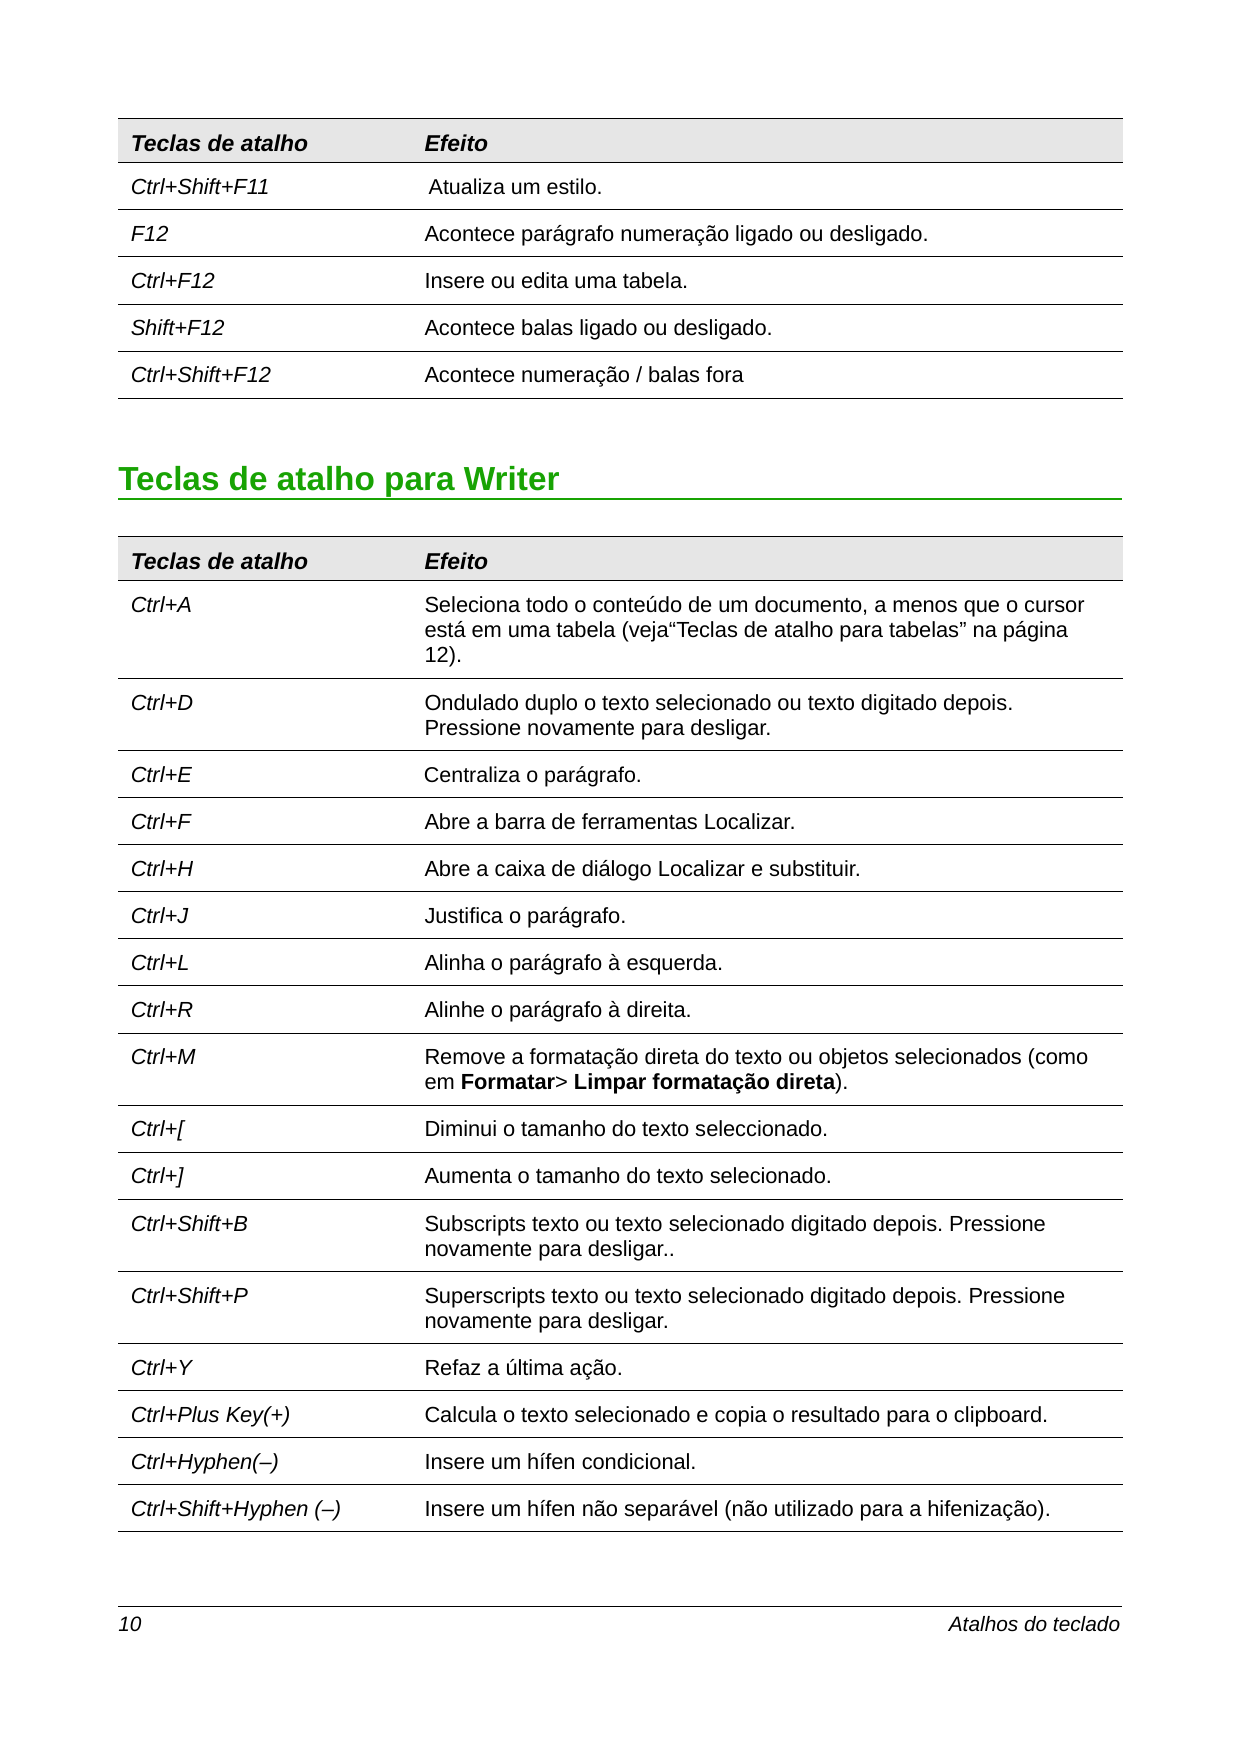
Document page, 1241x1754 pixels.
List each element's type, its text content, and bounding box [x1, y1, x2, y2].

subtitle Teclas de atalho para Writer [118, 459, 1122, 498]
table_cell Centraliza o parágrafo. [412, 751, 1123, 797]
table_cell Ctrl+Shift+F11 [118, 163, 412, 209]
table_cell Ctrl+Shift+P [118, 1272, 412, 1343]
table_cell Ctrl+F12 [118, 257, 412, 303]
table_cell F12 [118, 210, 412, 256]
table_cell Acontece balas ligado ou desligado. [412, 305, 1123, 351]
table_cell Ctrl+A [118, 581, 412, 678]
table_cell Insere um hífen não separável (não utilizado para a hifenização). [412, 1485, 1123, 1531]
table_cell Justifica o parágrafo. [412, 892, 1123, 938]
table_header Teclas de atalho [118, 537, 412, 580]
table_cell Ctrl+R [118, 986, 412, 1032]
table_cell Refaz a última ação. [412, 1344, 1123, 1390]
table_cell Insere um hífen condicional. [412, 1438, 1123, 1484]
table_cell Ctrl+H [118, 845, 412, 891]
table_cell Abre a barra de ferramentas Localizar. [412, 798, 1123, 844]
table_cell Alinha o parágrafo à esquerda. [412, 939, 1123, 985]
table_cell Aumenta o tamanho do texto selecionado. [412, 1153, 1123, 1199]
table_cell Ctrl+] [118, 1153, 412, 1199]
table_cell Remove a formatação direta do texto ou objetos selecionados (como em Formatar> Limpar formatação direta). [412, 1034, 1123, 1104]
table_cell Ctrl+[ [118, 1106, 412, 1152]
table_cell Ctrl+Shift+B [118, 1200, 412, 1271]
table_cell Ctrl+D [118, 679, 412, 750]
table_cell Subscripts texto ou texto selecionado digitado depois. Pressione novamente para desligar.. [412, 1200, 1123, 1271]
table_cell Ctrl+L [118, 939, 412, 985]
table_cell Ctrl+J [118, 892, 412, 938]
table_cell Shift+F12 [118, 305, 412, 351]
table_cell Ctrl+E [118, 751, 412, 797]
table_cell Ondulado duplo o texto selecionado ou texto digitado depois. Pressione novamente para desligar. [412, 679, 1123, 750]
table_cell Alinhe o parágrafo à direita. [412, 986, 1123, 1032]
table_cell Atualiza um estilo. [412, 163, 1123, 209]
table_cell Acontece parágrafo numeração ligado ou desligado. [412, 210, 1123, 256]
table_cell Superscripts texto ou texto selecionado digitado depois. Pressione novamente para desligar. [412, 1272, 1123, 1343]
table_cell Ctrl+Shift+Hyphen (–) [118, 1485, 412, 1531]
table_cell Seleciona todo o conteúdo de um documento, a menos que o cursor está em uma tabela (veja“Teclas de atalho para tabelas” na página 12). [412, 581, 1123, 678]
table_cell Ctrl+M [118, 1034, 412, 1104]
table_header Efeito [412, 119, 1123, 162]
table_cell Ctrl+Hyphen(–) [118, 1438, 412, 1484]
table_cell Abre a caixa de diálogo Localizar e substituir. [412, 845, 1123, 891]
table_cell Insere ou edita uma tabela. [412, 257, 1123, 303]
table_cell Calcula o texto selecionado e copia o resultado para o clipboard. [412, 1391, 1123, 1437]
table_cell Acontece numeração / balas fora [412, 352, 1123, 398]
table_cell Ctrl+Y [118, 1344, 412, 1390]
table_cell Ctrl+Plus Key(+) [118, 1391, 412, 1437]
table_header Teclas de atalho [118, 119, 412, 162]
table_cell Diminui o tamanho do texto seleccionado. [412, 1106, 1123, 1152]
table_header Efeito [412, 537, 1123, 580]
table_cell Ctrl+F [118, 798, 412, 844]
table_cell Ctrl+Shift+F12 [118, 352, 412, 398]
